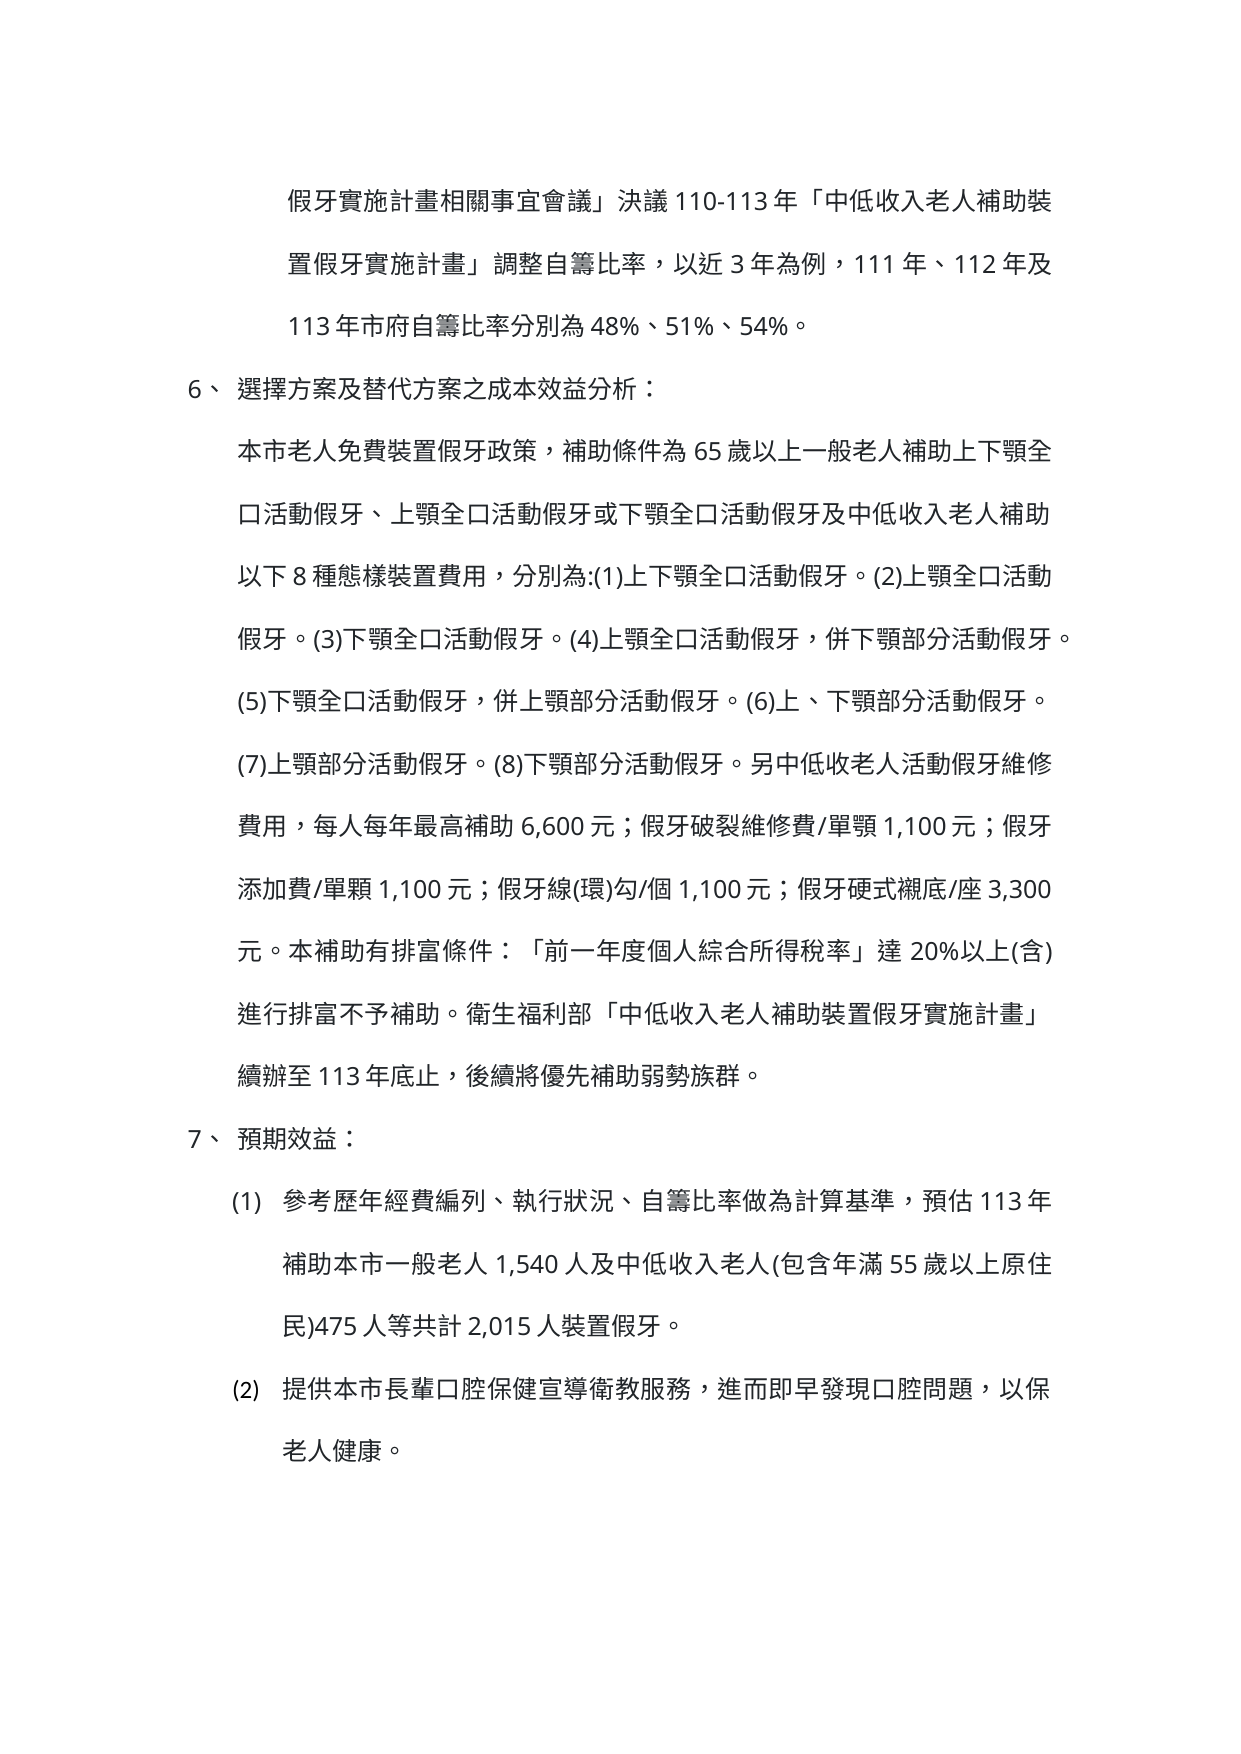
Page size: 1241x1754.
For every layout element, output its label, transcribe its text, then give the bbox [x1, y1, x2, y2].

list 選擇方案及替代方案之成本效益分析： [187, 346, 1053, 408]
list 提供本市長輩口腔保健宣導衛教服務，進而即早發現口腔問題，以保老人健康。 [232, 1346, 1053, 1471]
list 參考歷年經費編列、執行狀況、自籌比率做為計算基準，預估113年補助本市一般老人1,540人及中低收入老人(包含年滿55歲以上原住民)475人等共計2,015人裝置假牙。 [232, 1158, 1053, 1346]
text 本市老人免費裝置假牙政策，補助條件為65歲以上一般老人補助上下顎全口活動假牙、上顎全口活動假牙或下顎全口活動假牙及中低收入老人補助以下8種態樣裝置費用，分別為:(1)上下顎全口活動假牙。(2)上顎全口活動假牙。(3)下顎全口活動假牙。(4)上顎全口活動假牙，併下顎部分活動假牙。(5)下顎全口活動假牙，併上顎部分活動假牙。(6)上、下顎部分活動假牙。(7)上顎部分活動假牙。(8)下顎部分活動假牙。另中低收老人活動假牙維修費用，每人每年最高補助6,600元；假牙破裂維修費/單顎1,100元；假牙添加費/單顆1,100元；假牙線(環)勾/個1,100元；假牙硬式襯底/座3,300元。本補助有排富條件：「前一年度個人綜合所得稅率」達20%以上(含)進行排富不予補助。衛生福利部「中低收入老人補助裝置假牙實施計畫」續辦至113年底止，後續將優先補助弱勢族群。 [237, 408, 1053, 1096]
list 預期效益： [187, 1096, 1053, 1158]
list 假牙實施計畫相關事宜會議」決議110-113年「中低收入老人補助裝置假牙實施計畫」調整自籌比率，以近3年為例，111年、112年及113年市府自籌比率分別為48%、51%、54%。 [237, 158, 1053, 346]
